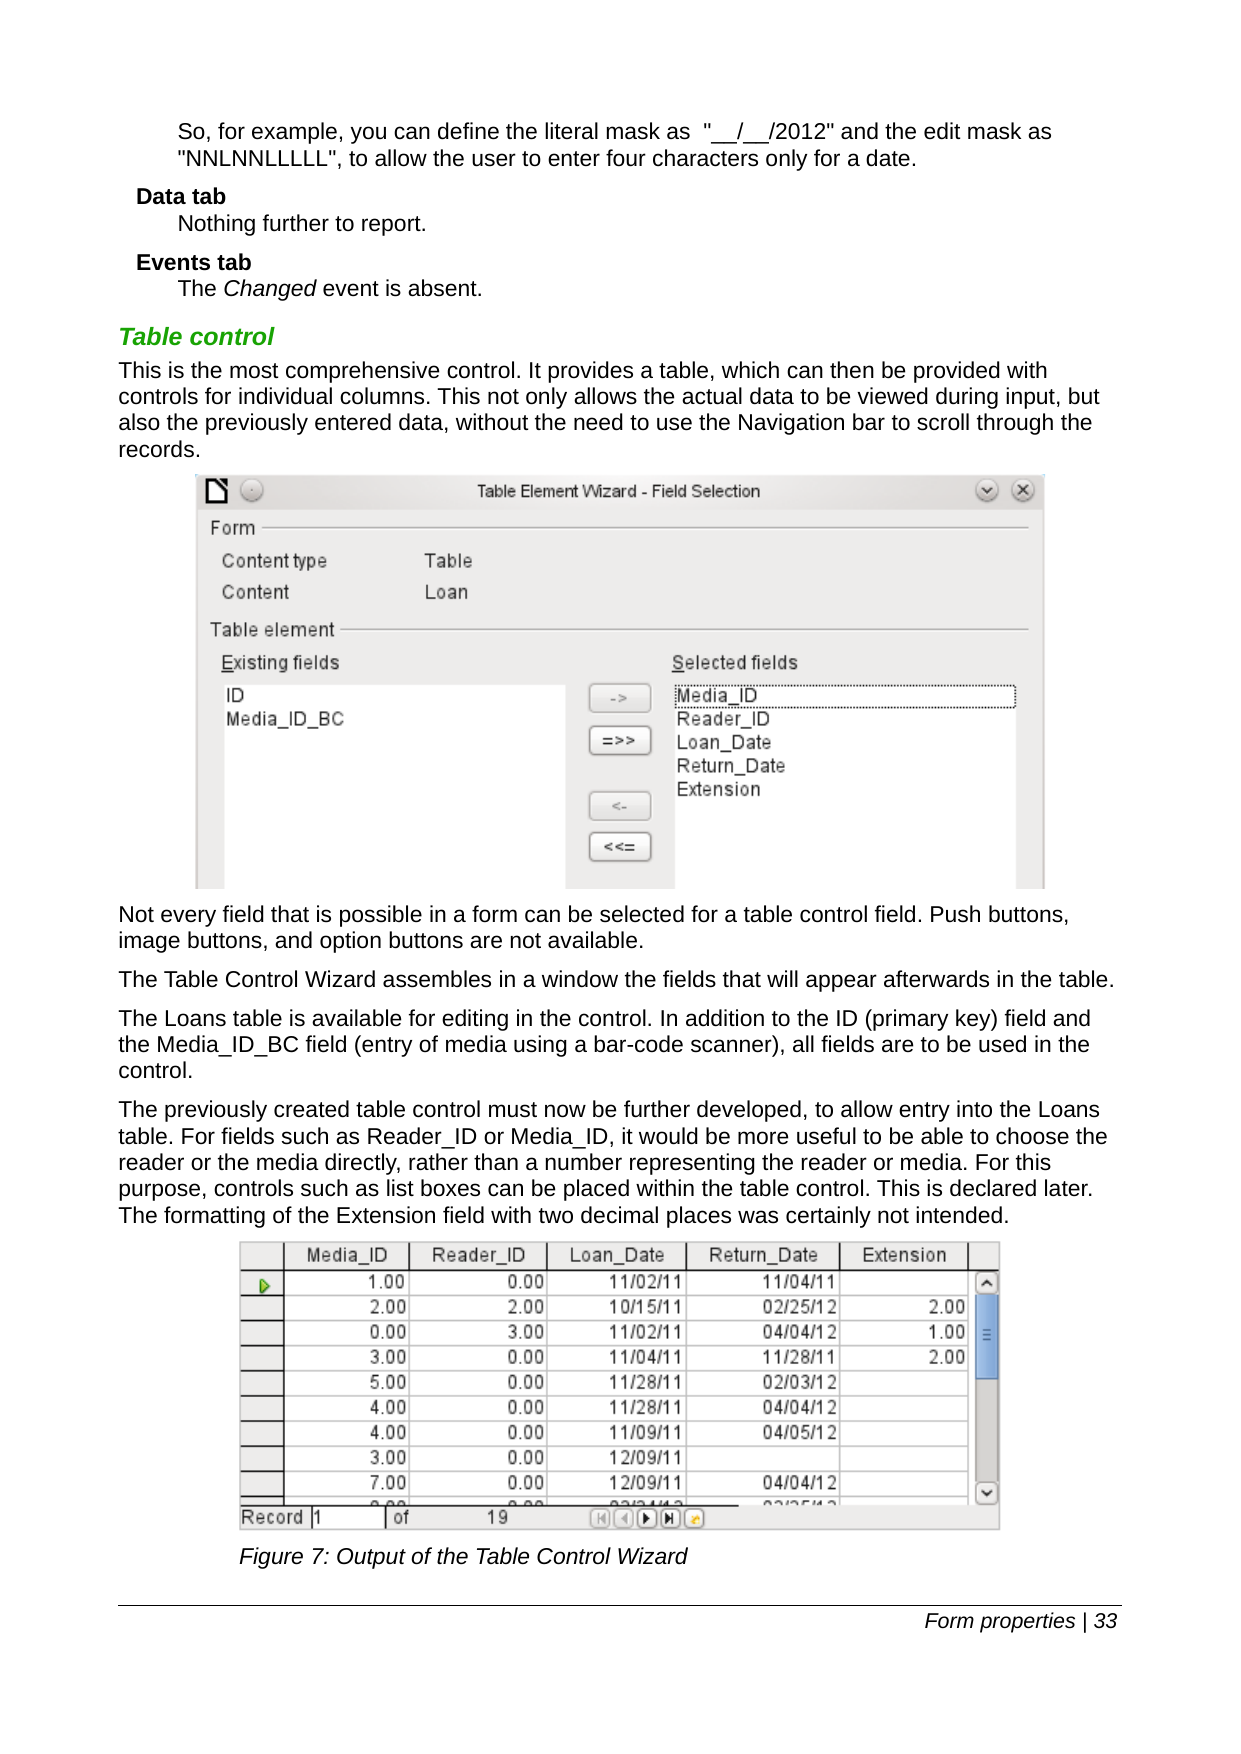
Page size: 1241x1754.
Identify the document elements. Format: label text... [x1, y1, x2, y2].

subtitle Table control [118, 322, 1122, 351]
text The Table Control Wizard assembles in a window the fields that will appear afterwards in the table. [118, 966, 1122, 992]
text Nothing further to report. [177, 210, 1122, 236]
text Data tab [136, 183, 1122, 210]
text So, for example, you can define the literal mask as "__/__/2012" and the edit mask as "NNLNNLLLLL", to allow the user to enter four characters only for a date. [177, 118, 1122, 171]
picture [195, 474, 1045, 889]
text Events tab [136, 248, 1122, 275]
picture [238, 1240, 1002, 1532]
text The Changed event is absent. [177, 275, 1122, 301]
text The Loans table is available for editing in the control. In addition to the ID (primary key) field and the Media_ID_BC field (entry of media using a bar-code scanner), all fields are to be used in the control. [118, 1005, 1122, 1084]
text Figure 7: Output of the Table Control Wizard [239, 1532, 1001, 1569]
text The previously created table control must now be further developed, to allow entry into the Loans table. For fields such as Reader_ID or Media_ID, it would be more useful to be able to choose the reader or the media directly, rather than a number representing the reader or media. For this purpose, controls such as list boxes can be placed within the table control. This is declared later. The formatting of the Extension field with two decimal places was certainly not intended. [118, 1096, 1122, 1228]
text Not every field that is possible in a form can be selected for a table control field. Push buttons, image buttons, and option buttons are not available. [118, 901, 1122, 953]
text This is the most comprehensive control. It provides a table, which can then be provided with controls for individual columns. This not only allows the actual data to be viewed during input, but also the previously entered data, without the need to use the Navigation bar to scroll through the records. [118, 357, 1122, 462]
